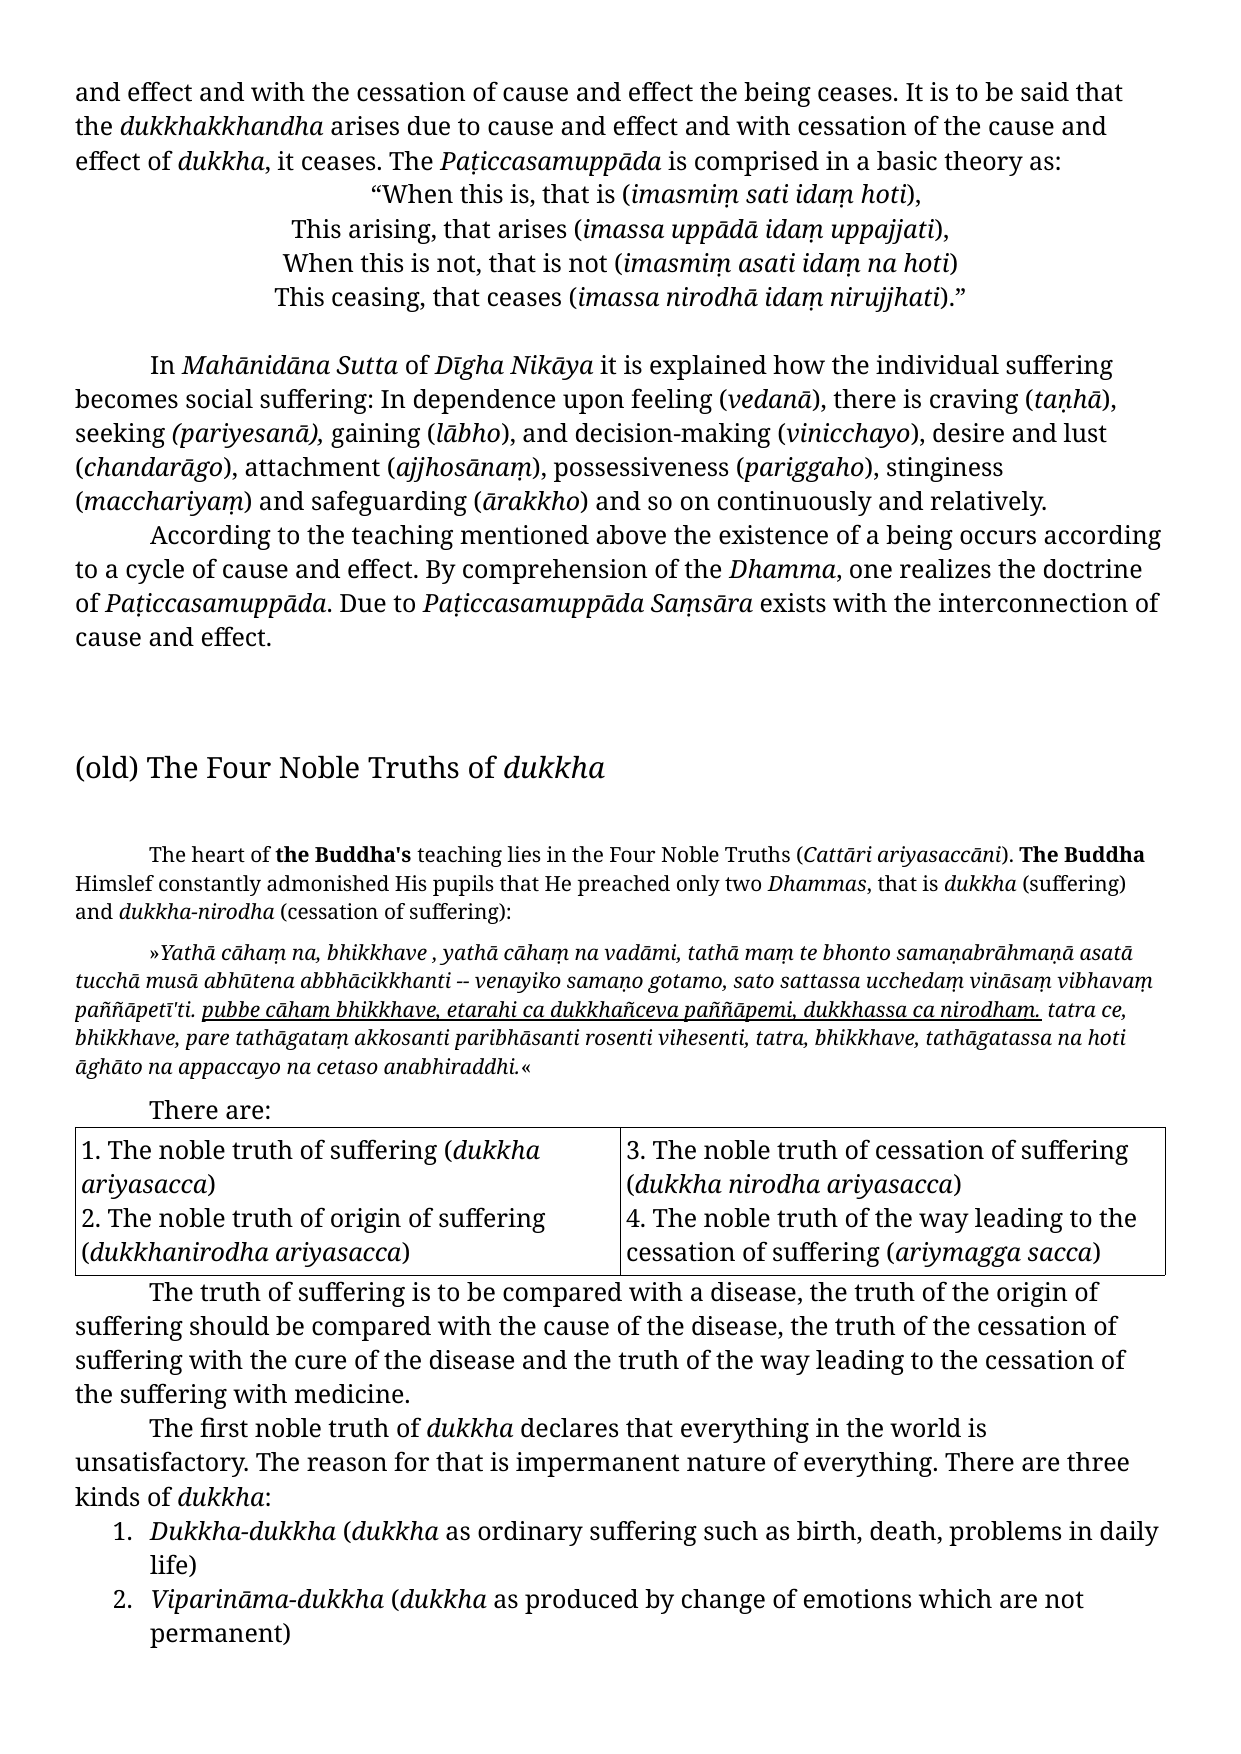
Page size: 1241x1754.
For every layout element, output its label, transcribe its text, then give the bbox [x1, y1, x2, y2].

text »Yathā cāhaṃ na, bhikkhave , yathā cāhaṃ na vadāmi, tathā maṃ te bhonto samaṇabrāhmaṇā asatā tucchā musā abhūtena abbhācikkhanti -- venayiko samaṇo gotamo, sato sattassa ucchedaṃ vināsaṃ vibhavaṃ paññāpetī'ti. pubbe cāhaṃ bhikkhave, etarahi ca dukkhañceva paññāpemi, dukkhassa ca nirodhaṃ. tatra ce, bhikkhave, pare tathāgataṃ akkosanti paribhāsanti rosenti vihesenti, tatra, bhikkhave, tathāgatassa na hoti āghāto na appaccayo na cetaso anabhiraddhi.« [75, 938, 1165, 1080]
list Viparināma-dukkha (dukkha as produced by change of emotions which are not permanent) [112, 1581, 1165, 1649]
subtitle (old) The Four Noble Truths of dukkha [75, 747, 1165, 787]
text When this is not, that is not (imasmiṃ asati idaṃ na hoti) [75, 245, 1165, 279]
text This ceasing, that ceases (imassa nirodhā idaṃ nirujjhati).” [75, 279, 1165, 313]
list Dukkha-dukkha (dukkha as ordinary suffering such as birth, death, problems in daily life) [112, 1513, 1165, 1581]
table_header 3. The noble truth of cessation of suffering (dukkha nirodha ariyasacca) 4. The noble truth of the way leading to the cessation of suffering (ariymagga sacca) [621, 1128, 1165, 1275]
text This arising, that arises (imassa uppādā idaṃ uppajjati), [75, 211, 1165, 245]
text There are: [75, 1093, 1165, 1127]
text In Mahānidāna Sutta of Dīgha Nikāya it is explained how the individual suffering becomes social suffering: In dependence upon feeling (vedanā), there is craving (taṇhā), seeking (pariyesanā), gaining (lābho), and decision-making (vinicchayo), desire and lust (chandarāgo), attachment (ajjhosānaṃ), possessiveness (pariggaho), stinginess (macchariyaṃ) and safeguarding (ārakkho) and so on continuously and relatively. [75, 347, 1165, 518]
table_header 1. The noble truth of suffering (dukkha ariyasacca) 2. The noble truth of origin of suffering (dukkhanirodha ariyasacca) [76, 1128, 620, 1275]
text “When this is, that is (imasmiṃ sati idaṃ hoti), [75, 177, 1165, 211]
text The truth of suffering is to be compared with a disease, the truth of the origin of suffering should be compared with the cause of the disease, the truth of the cessation of suffering with the cure of the disease and the truth of the way leading to the cessation of the suffering with medicine. [75, 1276, 1165, 1411]
text and effect and with the cessation of cause and effect the being ceases. It is to be said that the dukkhakkhandha arises due to cause and effect and with cessation of the cause and effect of dukkha, it ceases. The Paṭiccasamuppāda is comprised in a basic theory as: [75, 75, 1165, 177]
text The heart of the Buddha's teaching lies in the Four Noble Truths (Cattāri ariyasaccāni). The Buddha Himslef constantly admonished His pupils that He preached only two Dhammas, that is dukkha (suffering) and dukkha-nirodha (cessation of suffering): [75, 840, 1165, 926]
text The first noble truth of dukkha declares that everything in the world is unsatisfactory. The reason for that is impermanent nature of everything. There are three kinds of dukkha: [75, 1411, 1165, 1513]
text According to the teaching mentioned above the existence of a being occurs according to a cycle of cause and effect. By comprehension of the Dhamma, one realizes the doctrine of Paṭiccasamuppāda. Due to Paṭiccasamuppāda Saṃsāra exists with the interconnection of cause and effect. [75, 518, 1165, 654]
